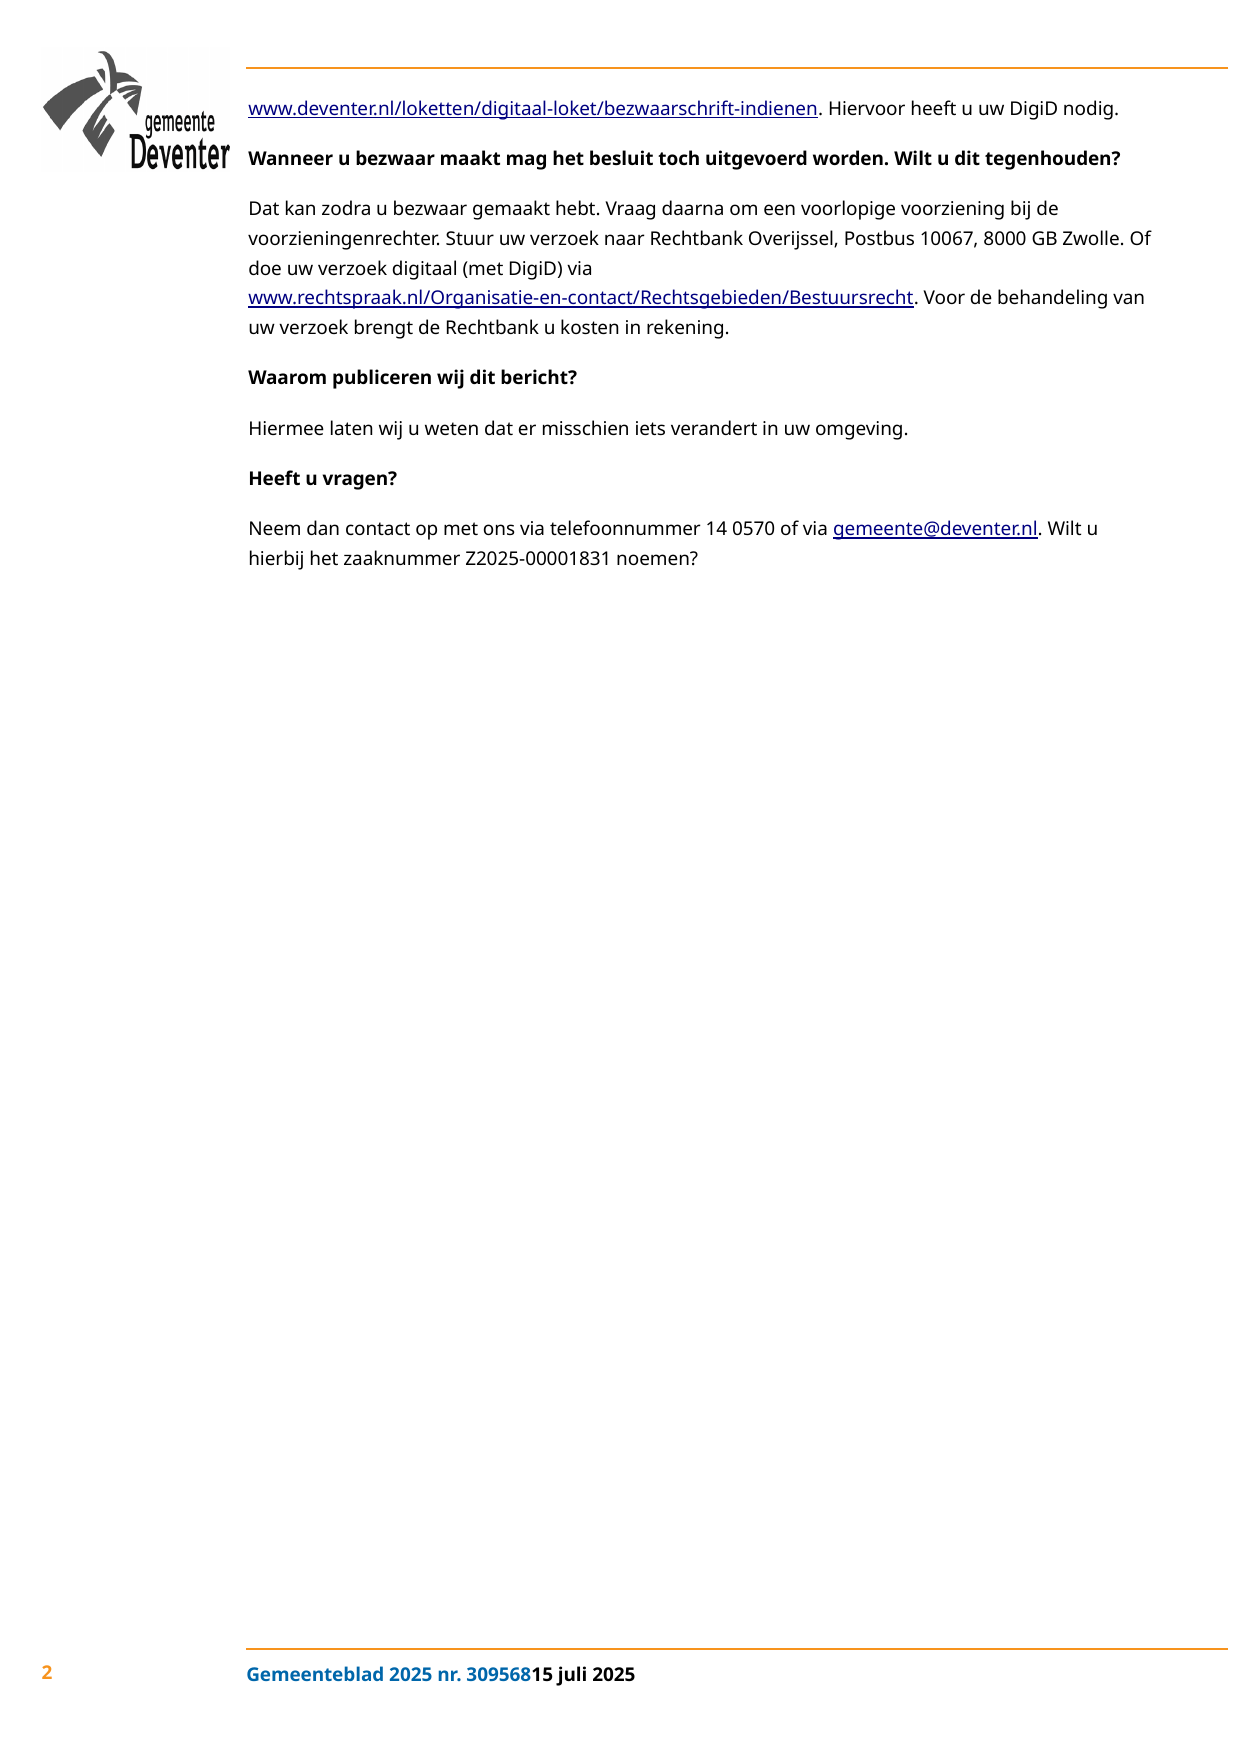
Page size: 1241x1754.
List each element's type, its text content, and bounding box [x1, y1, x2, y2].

text www.deventer.nl/loketten/digitaal-loket/bezwaarschrift-indienen. Hiervoor heeft u uw DigiD nodig. [248, 95, 1152, 121]
text Dat kan zodra u bezwaar gemaakt hebt. Vraag daarna om een voorlopige voorziening bij de voorzieningenrechter. Stuur uw verzoek naar Rechtbank Overijssel, Postbus 10067, 8000 GB Zwolle. Of doe uw verzoek digitaal (met DigiD) via www.rechtspraak.nl/Organisatie-en-contact/Rechtsgebieden/Bestuursrecht. Voor de behandeling van uw verzoek brengt de Rechtbank u kosten in rekening. [248, 196, 1152, 340]
text Wanneer u bezwaar maakt mag het besluit toch uitgevoerd worden. Wilt u dit tegenhouden? [248, 145, 1152, 171]
text Hiermee laten wij u weten dat er misschien iets verandert in uw omgeving. [248, 415, 1152, 441]
picture [41, 47, 231, 172]
text Heeft u vragen? [248, 465, 1152, 491]
text Neem dan contact op met ons via telefoonnummer 14 0570 of via gemeente@deventer.nl. Wilt u hierbij het zaaknummer Z2025-00001831 noemen? [248, 516, 1152, 571]
text Waarom publiceren wij dit bericht? [248, 364, 1152, 390]
